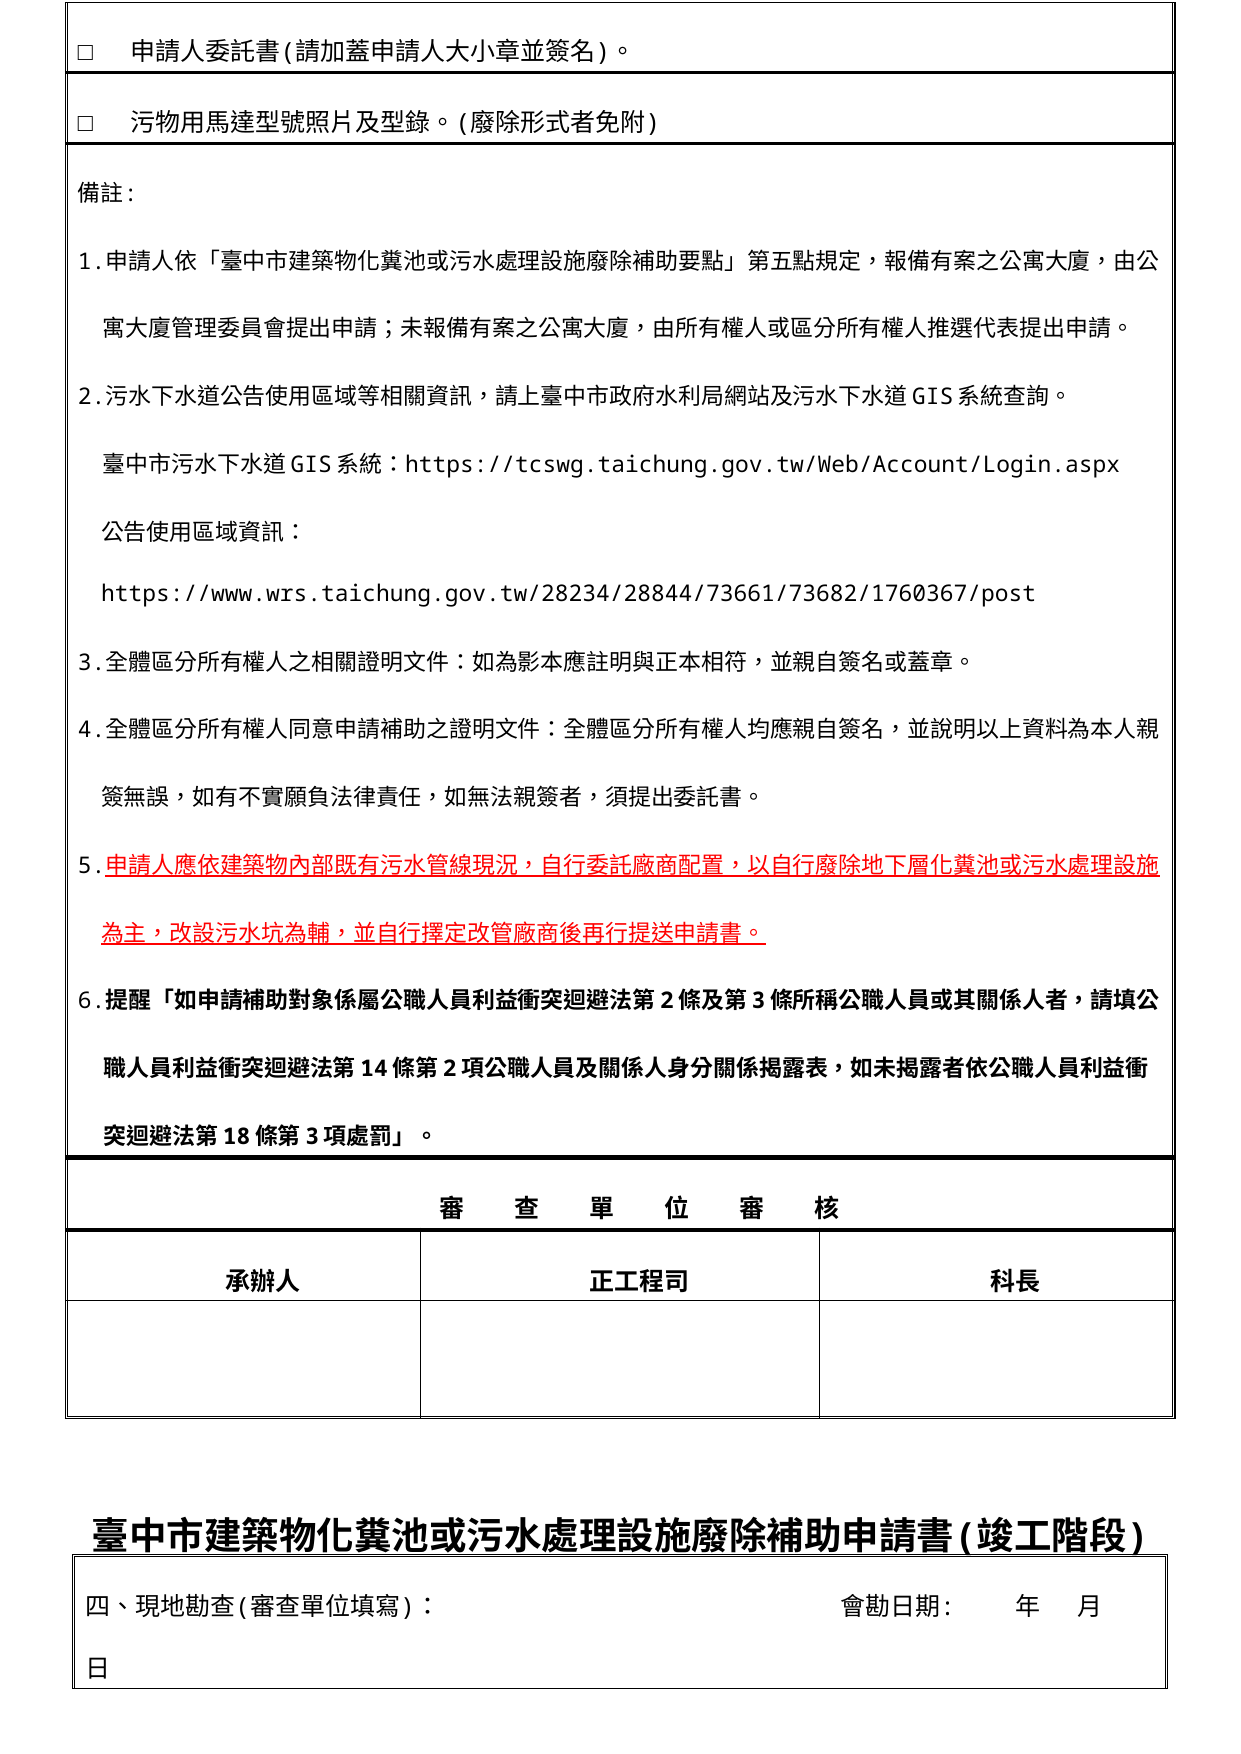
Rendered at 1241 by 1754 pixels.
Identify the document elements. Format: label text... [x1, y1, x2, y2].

table_cell 審 查 單 位 審 核 [68, 1160, 1172, 1227]
table_cell [820, 1301, 1172, 1416]
table_cell [68, 1301, 420, 1416]
table_cell 申請人委託書(請加蓋申請人大小章並簽名)。 [68, 3, 1172, 71]
table_cell [421, 1301, 819, 1416]
text 臺中市建築物化糞池或污水處理設施廢除補助申請書(竣工階段) [0, 1492, 1240, 1554]
table_cell 正工程司 [421, 1232, 819, 1300]
table_cell 科長 [820, 1232, 1172, 1300]
table_cell 備註: 1.申請人依「臺中市建築物化糞池或污水處理設施廢除補助要點」第五點規定，報備有案之公寓大廈，由公 寓大廈管理委員會提出申請；未報備有案之公寓大廈，由所有權人或區分所有權人推選代表提出申請。 2.污水下水道公告使用區域等相關資訊，請上臺中市政府水利局網站及污水下水道GIS系統查詢。 臺中市污水下水道GIS系統：https://tcswg.taichung.gov.tw/Web/Account/Login.aspx 公告使用區域資訊： https://www.wrs.taichung.gov.tw/28234/28844/73661/73682/1760367/post 3.全體區分所有權人之相關證明文件：如為影本應註明與正本相符，並親自簽名或蓋章。 4.全體區分所有權人同意申請補助之證明文件：全體區分所有權人均應親自簽名，並說明以上資料為本人親 簽無誤，如有不實願負法律責任，如無法親簽者，須提出委託書。 5.申請人應依建築物內部既有污水管線現況，自行委託廠商配置，以自行廢除地下層化糞池或污水處理設施 為主，改設污水坑為輔，並自行擇定改管廠商後再行提送申請書。 6.提醒「如申請補助對象係屬公職人員利益衝突迴避法第2條及第3條所稱公職人員或其關係人者，請填公 職人員利益衝突迴避法第14條第2項公職人員及關係人身分關係揭露表，如未揭露者依公職人員利益衝 突迴避法第18條第3項處罰」。 [68, 145, 1172, 1155]
table_cell 承辦人 [68, 1232, 420, 1300]
table_cell 污物用馬達型號照片及型錄。(廢除形式者免附) [68, 74, 1172, 142]
table_header 四、現地勘查(審查單位填寫)： 會勘日期: 年 月 日 [75, 1557, 1165, 1687]
